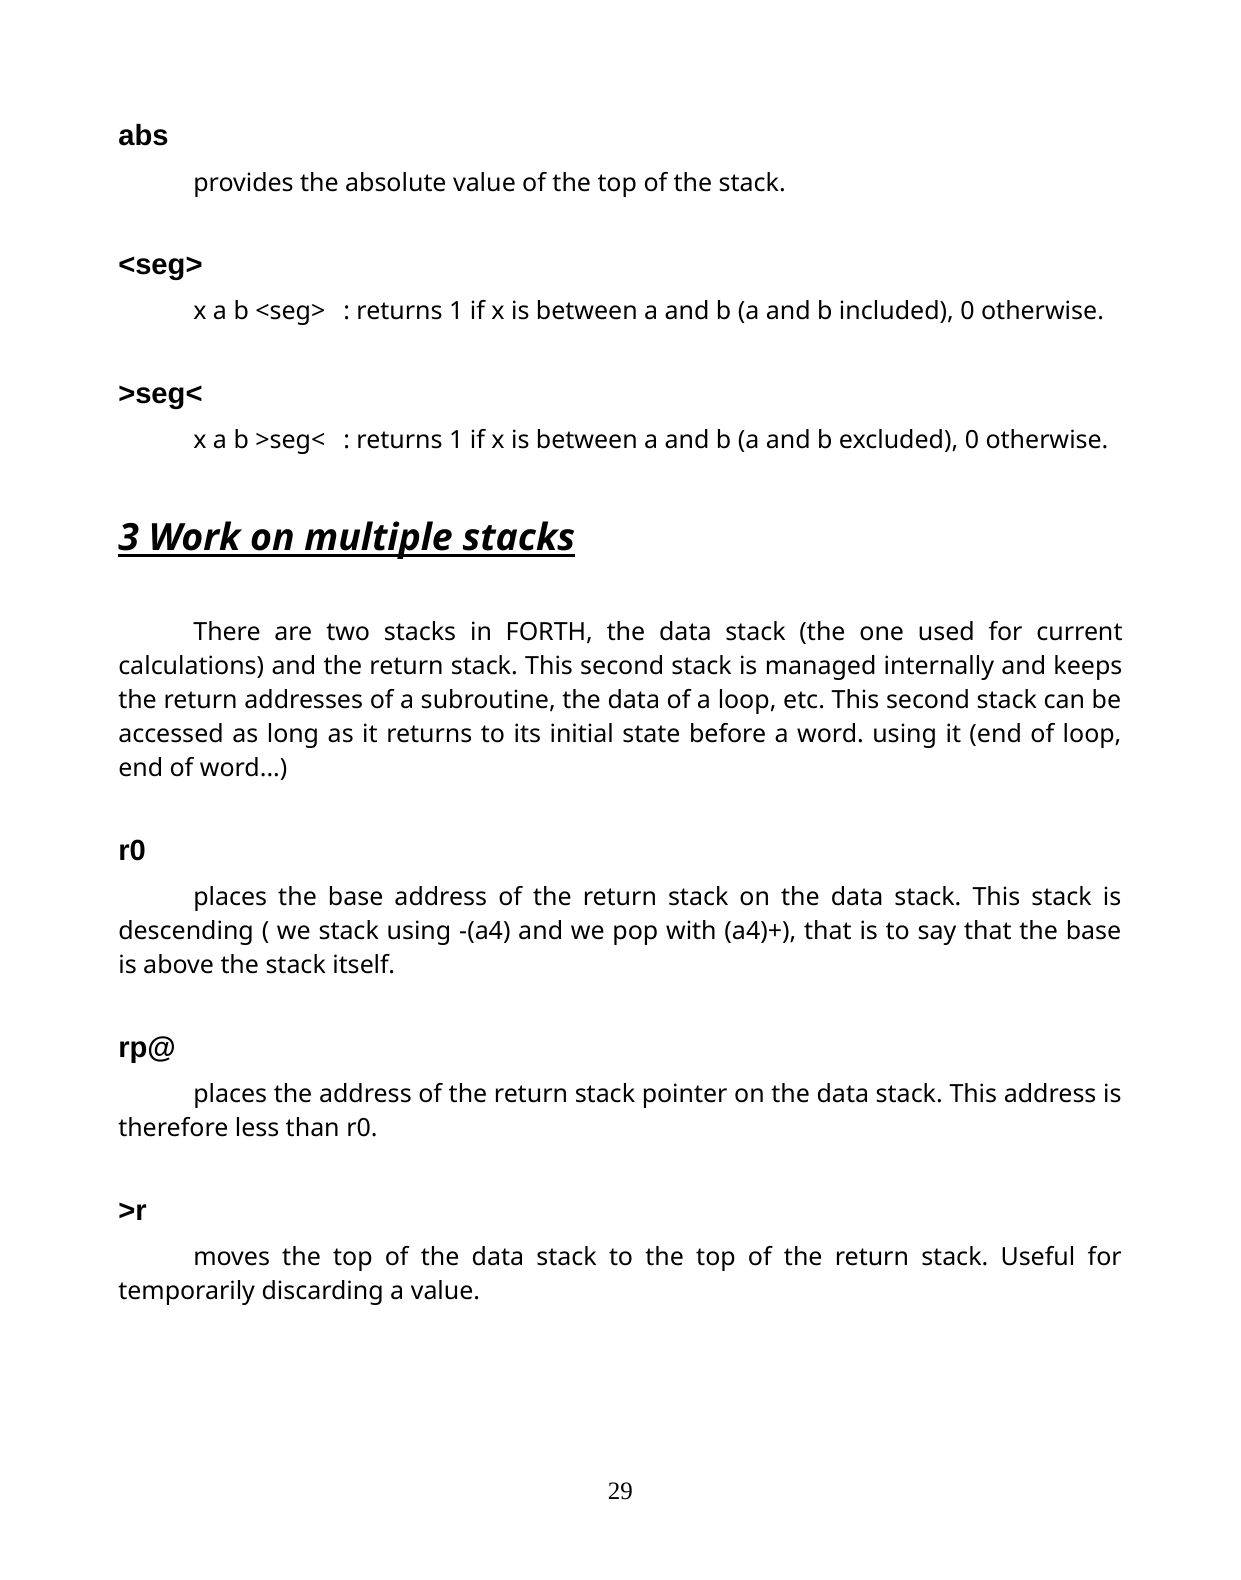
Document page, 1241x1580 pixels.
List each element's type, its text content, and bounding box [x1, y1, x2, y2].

text provides the absolute value of the top of the stack. [118, 164, 1123, 198]
subtitle >seg< [118, 376, 1122, 409]
subtitle rp@ [118, 1030, 1122, 1063]
text There are two stacks in FORTH, the data stack (the one used for current calculations) and the return stack. This second stack is managed internally and keeps the return addresses of a subroutine, the data of a loop, etc. This second stack can be accessed as long as it returns to its initial state before a word. using it (end of loop, end of word...) [118, 614, 1123, 784]
text places the base address of the return stack on the data stack. This stack is descending ( we stack using -(a4) and we pop with (a4)+), that is to say that the base is above the stack itself. [118, 879, 1123, 981]
text x a b >seg< : returns 1 if x is between a and b (a and b excluded), 0 otherwise. [118, 422, 1123, 456]
text places the address of the return stack pointer on the data stack. This address is therefore less than r0. [118, 1076, 1123, 1144]
subtitle 3 Work on multiple stacks [118, 511, 1122, 562]
subtitle >r [118, 1192, 1122, 1226]
subtitle abs [118, 118, 1122, 152]
subtitle r0 [118, 833, 1122, 866]
subtitle <seg> [118, 247, 1122, 280]
text moves the top of the data stack to the top of the return stack. Useful for temporarily discarding a value. [118, 1238, 1123, 1307]
text x a b <seg> : returns 1 if x is between a and b (a and b included), 0 otherwise. [118, 293, 1123, 327]
